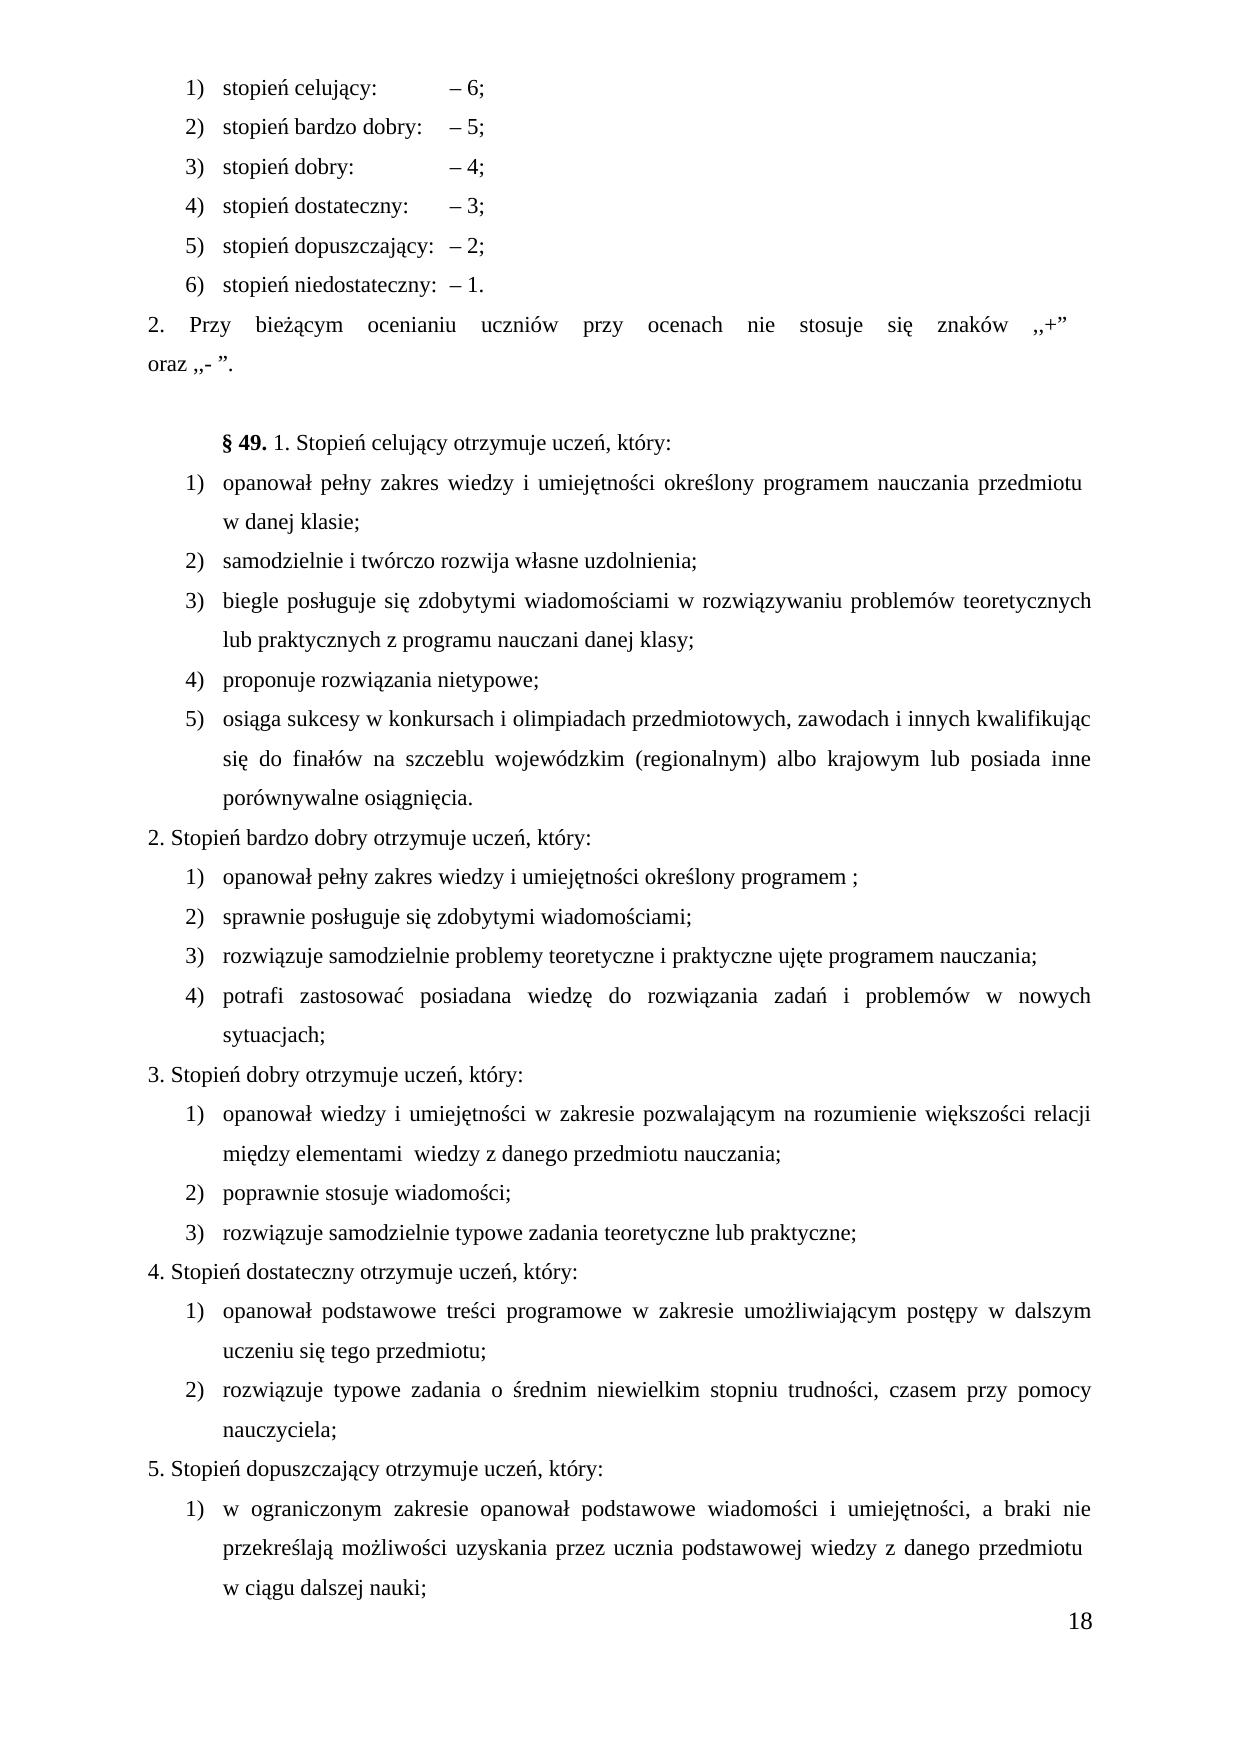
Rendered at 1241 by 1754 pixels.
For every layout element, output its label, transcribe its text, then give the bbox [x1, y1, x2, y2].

list stopień celujący: – 6; [185, 74, 1093, 100]
list w ograniczonym zakresie opanował podstawowe wiadomości i umiejętności, a braki nie przekreślają możliwości uzyskania przez ucznia podstawowej wiedzy z danego przedmiotu w ciągu dalszej nauki; [185, 1495, 1093, 1600]
list stopień dostateczny: – 3; [185, 192, 1093, 218]
list stopień dopuszczający: – 2; [185, 232, 1093, 258]
list poprawnie stosuje wiadomości; [185, 1179, 1093, 1206]
list opanował podstawowe treści programowe w zakresie umożliwiającym postępy w dalszym uczeniu się tego przedmiotu; [185, 1298, 1093, 1363]
text § 49. 1. Stopień celujący otrzymuje uczeń, który: [148, 429, 1093, 455]
list sprawnie posługuje się zdobytymi wiadomościami; [185, 903, 1093, 929]
text 4. Stopień dostateczny otrzymuje uczeń, który: [148, 1258, 1093, 1284]
list rozwiązuje typowe zadania o średnim niewielkim stopniu trudności, czasem przy pomocy nauczyciela; [185, 1377, 1093, 1442]
list osiąga sukcesy w konkursach i olimpiadach przedmiotowych, zawodach i innych kwalifikując się do finałów na szczeblu wojewódzkim (regionalnym) albo krajowym lub posiada inne porównywalne osiągnięcia. [185, 705, 1093, 811]
list potrafi zastosować posiadana wiedzę do rozwiązania zadań i problemów w nowych sytuacjach; [185, 982, 1093, 1048]
text 5. Stopień dopuszczający otrzymuje uczeń, który: [148, 1456, 1093, 1482]
list opanował pełny zakres wiedzy i umiejętności określony programem ; [185, 863, 1093, 890]
list stopień niedostateczny: – 1. [185, 271, 1093, 297]
list rozwiązuje samodzielnie typowe zadania teoretyczne lub praktyczne; [185, 1219, 1093, 1245]
list proponuje rozwiązania nietypowe; [185, 666, 1093, 692]
list opanował pełny zakres wiedzy i umiejętności określony programem nauczania przedmiotu w danej klasie; [185, 468, 1093, 534]
text 2. Stopień bardzo dobry otrzymuje uczeń, który: [148, 824, 1093, 850]
list stopień bardzo dobry: – 5; [185, 113, 1093, 139]
list opanował wiedzy i umiejętności w zakresie pozwalającym na rozumienie większości relacji między elementami wiedzy z danego przedmiotu nauczania; [185, 1100, 1093, 1166]
list rozwiązuje samodzielnie problemy teoretyczne i praktyczne ujęte programem nauczania; [185, 942, 1093, 969]
list stopień dobry: – 4; [185, 153, 1093, 179]
list samodzielnie i twórczo rozwija własne uzdolnienia; [185, 547, 1093, 574]
text 2. Przy bieżącym ocenianiu uczniów przy ocenach nie stosuje się znaków ,,+” oraz ,,- ”. [148, 311, 1093, 376]
list biegle posługuje się zdobytymi wiadomościami w rozwiązywaniu problemów teoretycznych lub praktycznych z programu nauczani danej klasy; [185, 587, 1093, 653]
text 3. Stopień dobry otrzymuje uczeń, który: [148, 1061, 1093, 1087]
